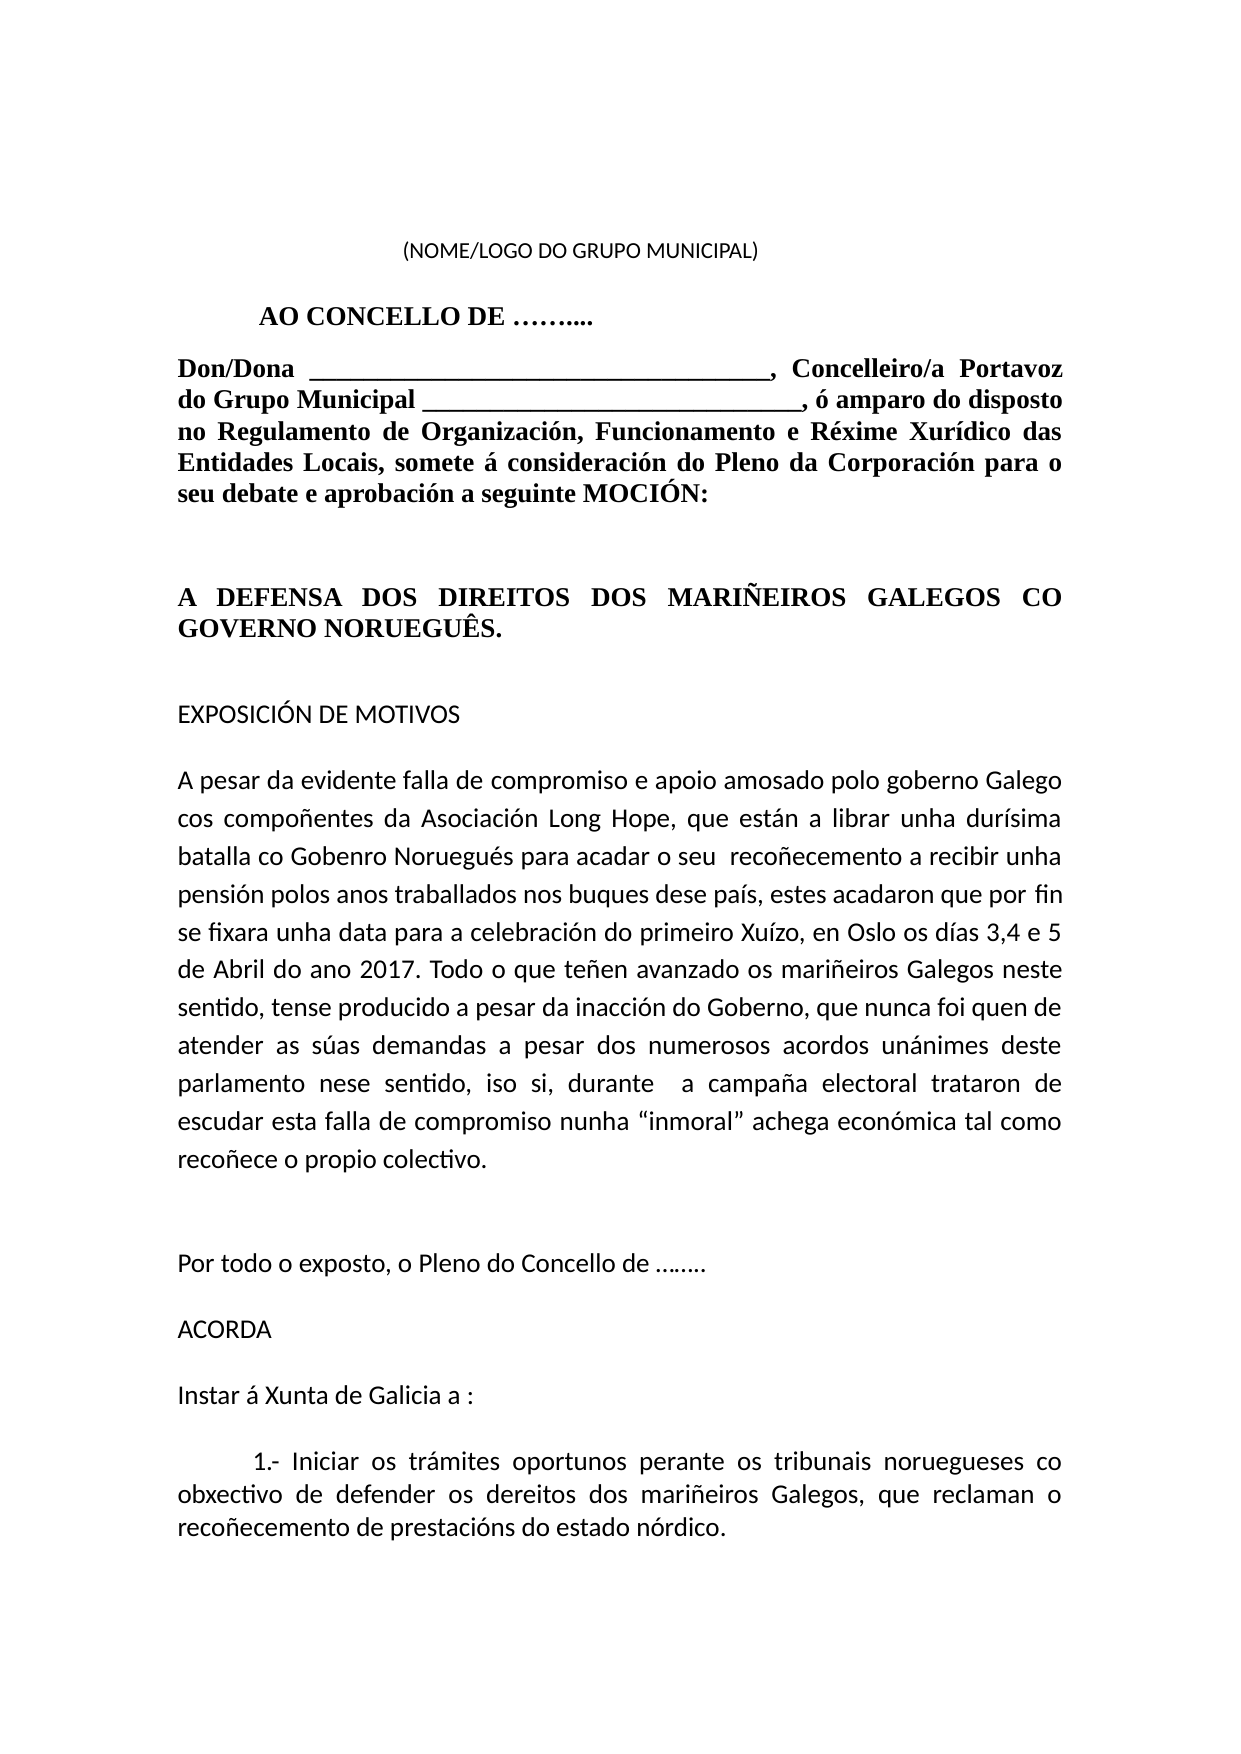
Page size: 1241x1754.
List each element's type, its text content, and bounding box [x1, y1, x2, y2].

text 1.- Iniciar os trámites oportunos perante os tribunais noruegueses co obxectivo de defender os dereitos dos mariñeiros Galegos, que reclaman o recoñecemento de prestacións do estado nórdico. [177, 1444, 1063, 1543]
text EXPOSICIÓN DE MOTIVOS [177, 697, 1063, 730]
text A DEFENSA DOS DIREITOS DOS MARIÑEIROS GALEGOS CO GOVERNO NORUEGUÊS. [177, 581, 1063, 643]
text Por todo o exposto, o Pleno do Concello de …….. [177, 1246, 1063, 1279]
text A pesar da evidente falla de compromiso e apoio amosado polo goberno Galego cos compoñentes da Asociación Long Hope, que están a librar unha durísima batalla co Gobenro Noruegués para acadar o seu recoñecemento a recibir unha pensión polos anos traballados nos buques dese país, estes acadaron que por fin se fixara unha data para a celebración do primeiro Xuízo, en Oslo os días 3,4 e 5 de Abril do ano 2017. Todo o que teñen avanzado os mariñeiros Galegos neste sentido, tense producido a pesar da inacción do Goberno, que nunca foi quen de atender as súas demandas a pesar dos numerosos acordos unánimes deste parlamento nese sentido, iso si, durante a campaña electoral trataron de escudar esta falla de compromiso nunha “inmoral” achega económica tal como recoñece o propio colectivo. [177, 763, 1063, 1175]
text Don/Dona __________________________________, Concelleiro/a Portavoz do Grupo Municipal ____________________________, ó amparo do disposto no Regulamento de Organización, Funcionamento e Réxime Xurídico das Entidades Locais, somete á consideración do Pleno da Corporación para o seu debate e aprobación a seguinte MOCIÓN: [177, 352, 1063, 508]
text (NOME/LOGO DO GRUPO MUNICIPAL) [177, 236, 1063, 264]
text Instar á Xunta de Galicia a : [177, 1378, 1063, 1411]
text AO CONCELLO DE …….... [177, 300, 1063, 332]
text ACORDA [177, 1312, 1063, 1345]
